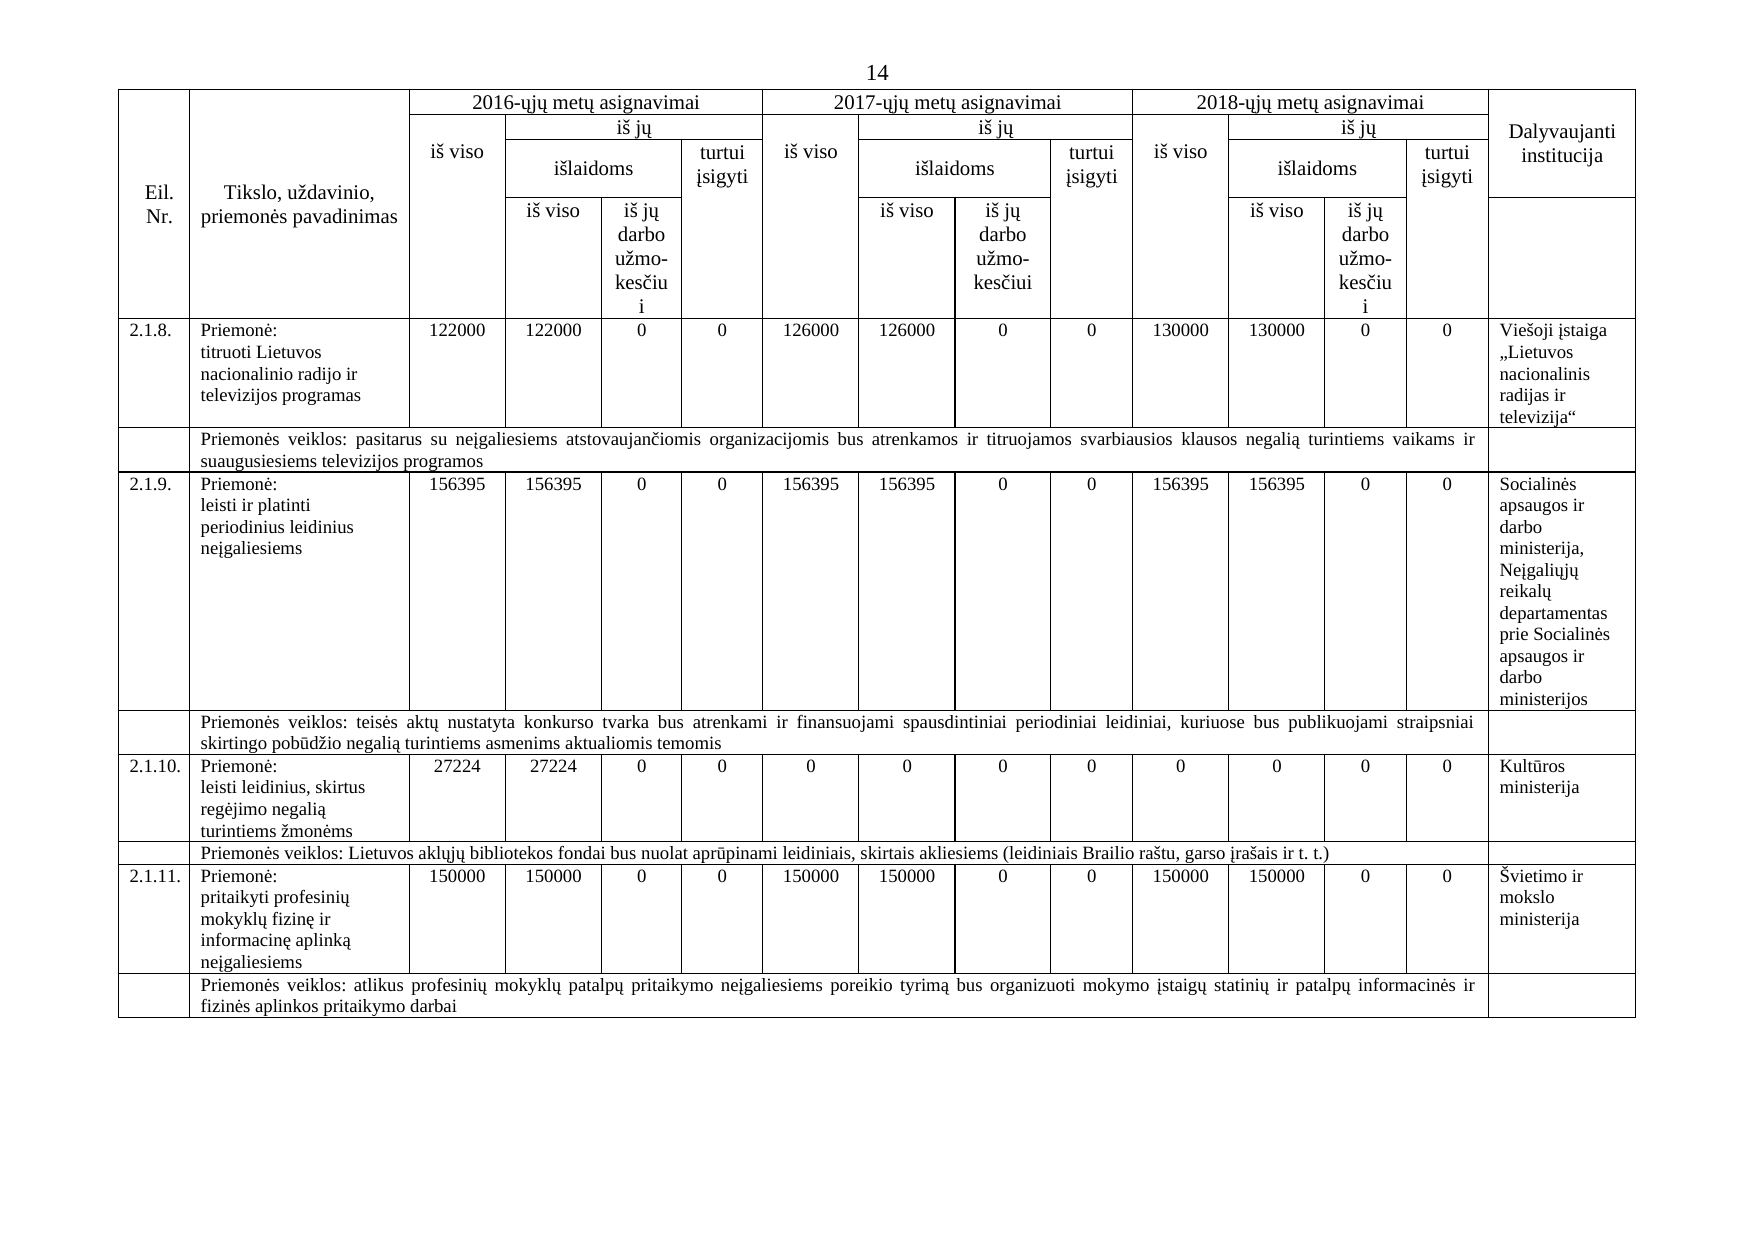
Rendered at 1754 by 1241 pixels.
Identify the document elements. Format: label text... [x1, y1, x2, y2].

table_cell 0 [859, 755, 954, 841]
table_header Dalyvaujanti institucija [1489, 90, 1635, 197]
table_cell 150000 [859, 865, 954, 972]
table_cell 122000 [410, 319, 505, 427]
table_cell 0 [1407, 473, 1488, 709]
table_cell 0 [1325, 473, 1406, 709]
table_cell Priemonė: leisti leidinius, skirtus regėjimo negalią turintiems žmonėms [190, 755, 409, 841]
table_cell 150000 [410, 865, 505, 972]
table_cell 0 [956, 319, 1050, 427]
table_cell 126000 [763, 319, 858, 427]
table_cell iš viso [859, 198, 954, 318]
table_header Tikslo, uždavinio, priemonės pavadinimas [190, 90, 409, 318]
table_cell iš jų darbo užmo-kesčiui [956, 198, 1050, 318]
table_cell 122000 [506, 319, 601, 427]
table_cell 0 [1325, 319, 1406, 427]
table_header Eil. Nr. [119, 90, 189, 318]
table_cell iš viso [1229, 198, 1324, 318]
table_cell turtui įsigyti [1407, 140, 1488, 318]
table_cell 0 [602, 319, 681, 427]
table_cell turtui įsigyti [1051, 140, 1132, 318]
table_cell 0 [763, 755, 858, 841]
table_cell iš jų darbo užmo-kesčiui [1325, 198, 1406, 318]
table_cell išlaidoms [1229, 140, 1406, 197]
table_cell 130000 [1133, 319, 1228, 427]
table_cell 130000 [1229, 319, 1324, 427]
table_cell išlaidoms [859, 140, 1050, 197]
table_cell [119, 842, 189, 864]
table_cell 0 [1407, 755, 1488, 841]
table_cell Švietimo ir mokslo ministerija [1489, 865, 1635, 972]
table_cell 156395 [1229, 473, 1324, 709]
table_cell 150000 [1229, 865, 1324, 972]
table_cell Kultūros ministerija [1489, 755, 1635, 841]
table_cell 0 [1325, 865, 1406, 972]
table_cell iš viso [763, 115, 858, 318]
table_cell 0 [1051, 319, 1132, 427]
table_cell 0 [682, 865, 762, 972]
table_header 2018-ųjų metų asignavimai [1133, 90, 1488, 114]
table_cell iš viso [506, 198, 601, 318]
table_cell [1489, 198, 1635, 318]
table_cell 156395 [410, 473, 505, 709]
table_cell iš jų [1229, 115, 1488, 139]
table_cell Priemonės veiklos: pasitarus su neįgaliesiems atstovaujančiomis organizacijomis bus atrenkamos ir titruojamos svarbiausios klausos negalią turintiems vaikams ir suaugusiesiems televizijos programos [190, 428, 1488, 471]
table_cell 156395 [763, 473, 858, 709]
table_cell 0 [682, 755, 762, 841]
table_cell 2.1.8. [119, 319, 189, 427]
table_cell iš jų [506, 115, 762, 139]
table_cell 0 [956, 473, 1050, 709]
table_cell iš jų [859, 115, 1132, 139]
table_cell [1489, 428, 1635, 471]
table_cell [1489, 711, 1635, 754]
table_header 2017-ųjų metų asignavimai [763, 90, 1132, 114]
table_cell Priemonės veiklos: teisės aktų nustatyta konkurso tvarka bus atrenkami ir finansuojami spausdintiniai periodiniai leidiniai, kuriuose bus publikuojami straipsniai skirtingo pobūdžio negalią turintiems asmenims aktualiomis temomis [190, 711, 1488, 754]
table_cell 0 [1133, 755, 1228, 841]
table_cell 2.1.11. [119, 865, 189, 972]
table_cell 0 [1051, 473, 1132, 709]
table_cell Priemonė: pritaikyti profesinių mokyklų fizinę ir informacinę aplinką neįgaliesiems [190, 865, 409, 972]
table_cell 0 [602, 473, 681, 709]
table_cell [119, 428, 189, 471]
table_cell [119, 711, 189, 754]
table_header 2016-ųjų metų asignavimai [410, 90, 762, 114]
table_cell 0 [1229, 755, 1324, 841]
table_cell 126000 [859, 319, 954, 427]
table_cell 0 [1325, 755, 1406, 841]
table_cell 0 [956, 865, 1050, 972]
table_cell 0 [682, 473, 762, 709]
table_cell [119, 974, 189, 1017]
table_cell išlaidoms [506, 140, 681, 197]
table_cell Priemonės veiklos: atlikus profesinių mokyklų patalpų pritaikymo neįgaliesiems poreikio tyrimą bus organizuoti mokymo įstaigų statinių ir patalpų informacinės ir fizinės aplinkos pritaikymo darbai [190, 974, 1488, 1017]
table_cell Viešoji įstaiga „Lietuvos nacionalinis radijas ir televizija“ [1489, 319, 1635, 427]
table_cell 0 [956, 755, 1050, 841]
table_cell Priemonė: leisti ir platinti periodinius leidinius neįgaliesiems [190, 473, 409, 709]
table_cell 156395 [1133, 473, 1228, 709]
table_cell [1489, 974, 1635, 1017]
table_cell iš viso [410, 115, 505, 318]
table_cell 27224 [410, 755, 505, 841]
table_cell 150000 [1133, 865, 1228, 972]
table_cell 27224 [506, 755, 601, 841]
table_cell Priemonės veiklos: Lietuvos aklųjų bibliotekos fondai bus nuolat aprūpinami leidiniais, skirtais akliesiems (leidiniais Brailio raštu, garso įrašais ir t. t.) [190, 842, 1488, 864]
table_cell 0 [602, 755, 681, 841]
table_cell turtui įsigyti [682, 140, 762, 318]
table_cell 2.1.10. [119, 755, 189, 841]
table_cell iš viso [1133, 115, 1228, 318]
table_cell 0 [1051, 865, 1132, 972]
table_cell Priemonė: titruoti Lietuvos nacionalinio radijo ir televizijos programas [190, 319, 409, 427]
table_cell 0 [602, 865, 681, 972]
table_cell 0 [1407, 319, 1488, 427]
table_cell 156395 [859, 473, 954, 709]
table_cell 0 [1051, 755, 1132, 841]
table_cell Socialinės apsaugos ir darbo ministerija, Neįgaliųjų reikalų departamentas prie Socialinės apsaugos ir darbo ministerijos [1489, 473, 1635, 709]
table_cell 156395 [506, 473, 601, 709]
table_cell 0 [1407, 865, 1488, 972]
table_cell 2.1.9. [119, 473, 189, 709]
table_cell [1489, 842, 1635, 864]
table_cell 150000 [763, 865, 858, 972]
table_cell 0 [682, 319, 762, 427]
table_cell iš jų darbo užmo- kesčiui [602, 198, 681, 318]
table_cell 150000 [506, 865, 601, 972]
